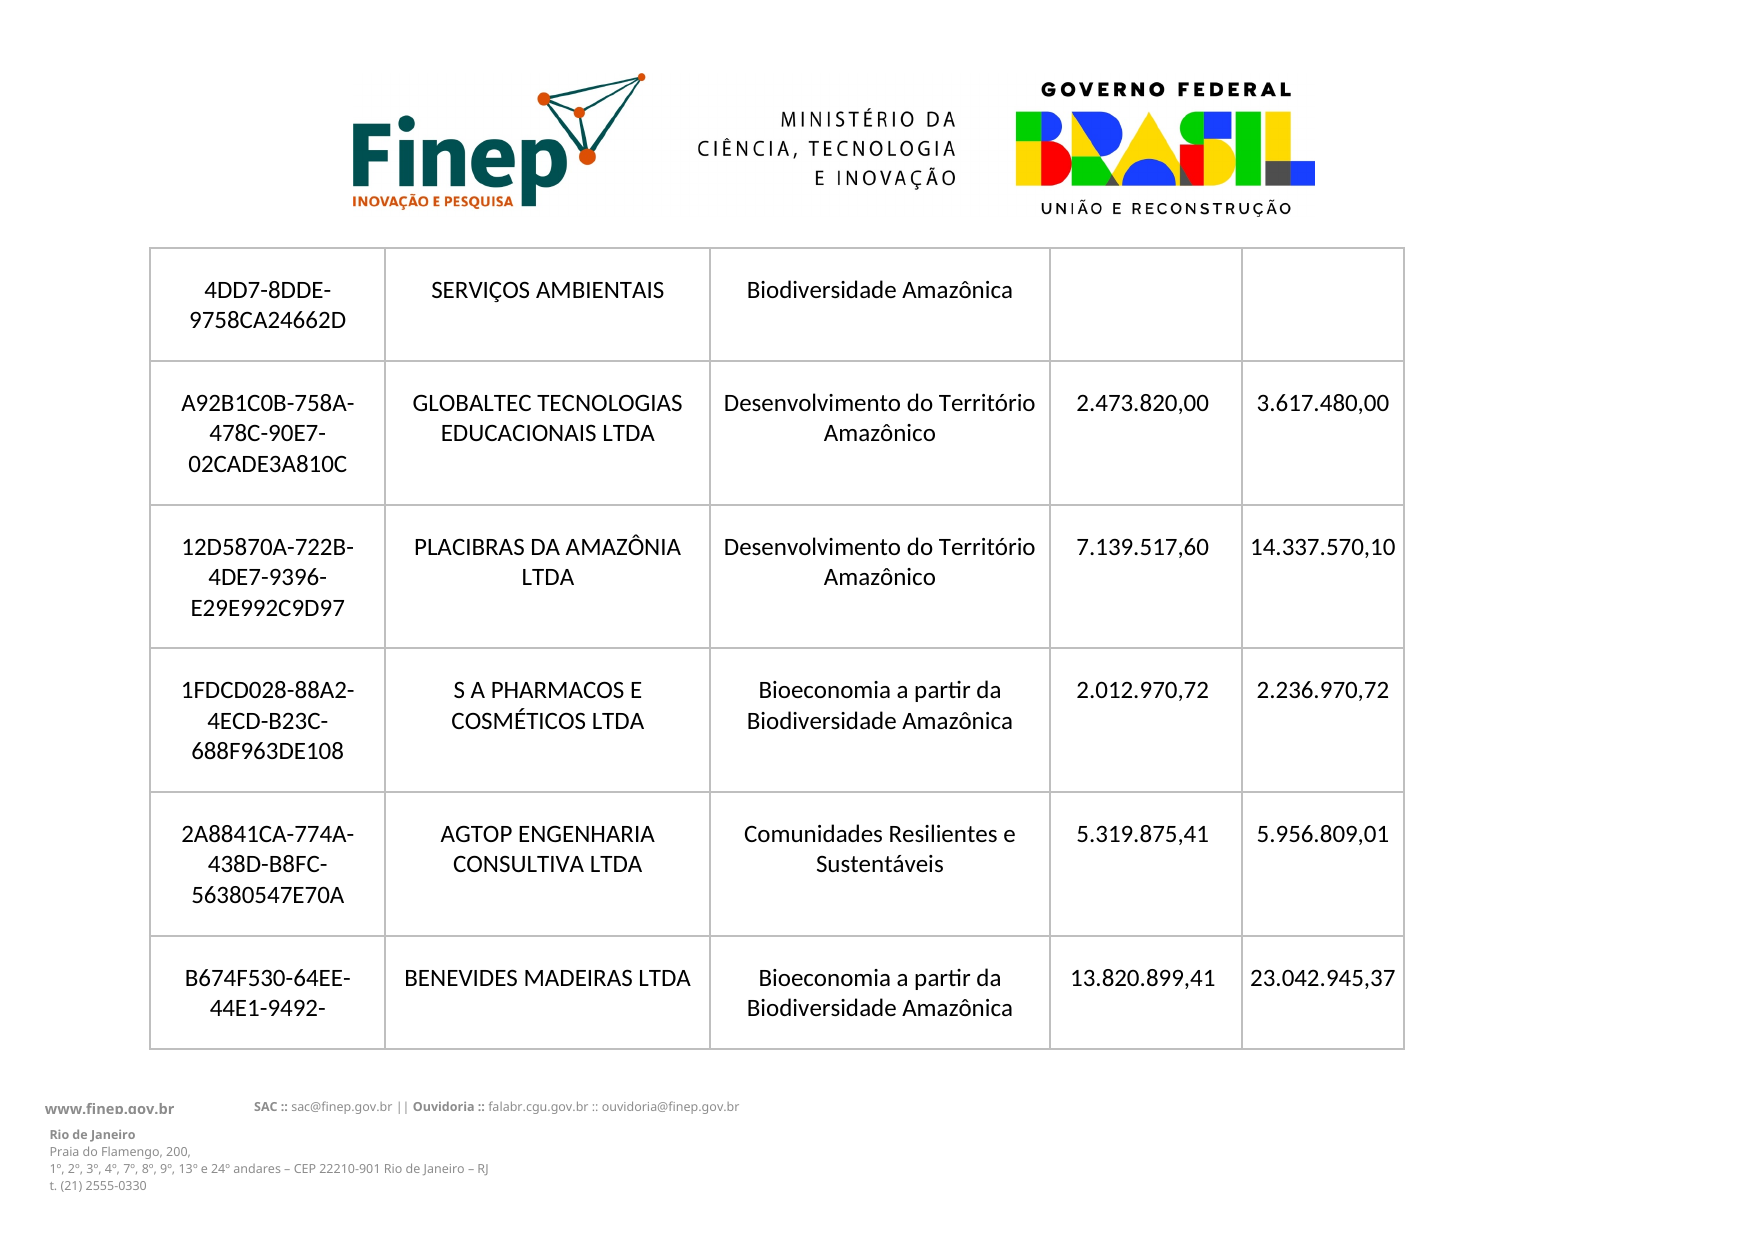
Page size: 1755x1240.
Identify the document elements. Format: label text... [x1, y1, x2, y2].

table_cell GLOBALTEC TECNOLOGIAS EDUCACIONAIS LTDA [386, 362, 709, 504]
table_cell 2.012.970,72 [1051, 649, 1241, 791]
table_cell Comunidades Resilientes e Sustentáveis [711, 793, 1049, 934]
table_cell SERVIÇOS AMBIENTAIS [386, 249, 709, 360]
table_cell 5.319.875,41 [1051, 793, 1241, 934]
table_cell Bioeconomia a partir da Biodiversidade Amazônica [711, 649, 1049, 791]
table_cell 2A8841CA-774A-438D-B8FC-56380547E70A [151, 793, 384, 934]
table_cell Desenvolvimento do Território Amazônico [711, 362, 1049, 504]
table_cell 2.473.820,00 [1051, 362, 1241, 504]
table_cell 5.956.809,01 [1243, 793, 1403, 934]
table_cell Desenvolvimento do Território Amazônico [711, 506, 1049, 647]
table_cell 2.236.970,72 [1243, 649, 1403, 791]
table_cell 13.820.899,41 [1051, 937, 1241, 1048]
table_cell [1243, 249, 1403, 360]
table_cell A92B1C0B-758A-478C-90E7-02CADE3A810C [151, 362, 384, 504]
table_cell Bioeconomia a partir da Biodiversidade Amazônica [711, 937, 1049, 1048]
table_cell 14.337.570,10 [1243, 506, 1403, 647]
table_cell S A PHARMACOS E COSMÉTICOS LTDA [386, 649, 709, 791]
table_cell 1FDCD028-88A2-4ECD-B23C-688F963DE108 [151, 649, 384, 791]
table_cell [1051, 249, 1241, 360]
table_cell AGTOP ENGENHARIA CONSULTIVA LTDA [386, 793, 709, 934]
table_cell 23.042.945,37 [1243, 937, 1403, 1048]
table_cell PLACIBRAS DA AMAZÔNIA LTDA [386, 506, 709, 647]
table_cell 12D5870A-722B-4DE7-9396-E29E992C9D97 [151, 506, 384, 647]
table_cell BENEVIDES MADEIRAS LTDA [386, 937, 709, 1048]
table_cell Biodiversidade Amazônica [711, 249, 1049, 360]
table_cell 4DD7-8DDE-9758CA24662D [151, 249, 384, 360]
table_cell B674F530-64EE-44E1-9492- [151, 937, 384, 1048]
table_cell 3.617.480,00 [1243, 362, 1403, 504]
table_cell 7.139.517,60 [1051, 506, 1241, 647]
